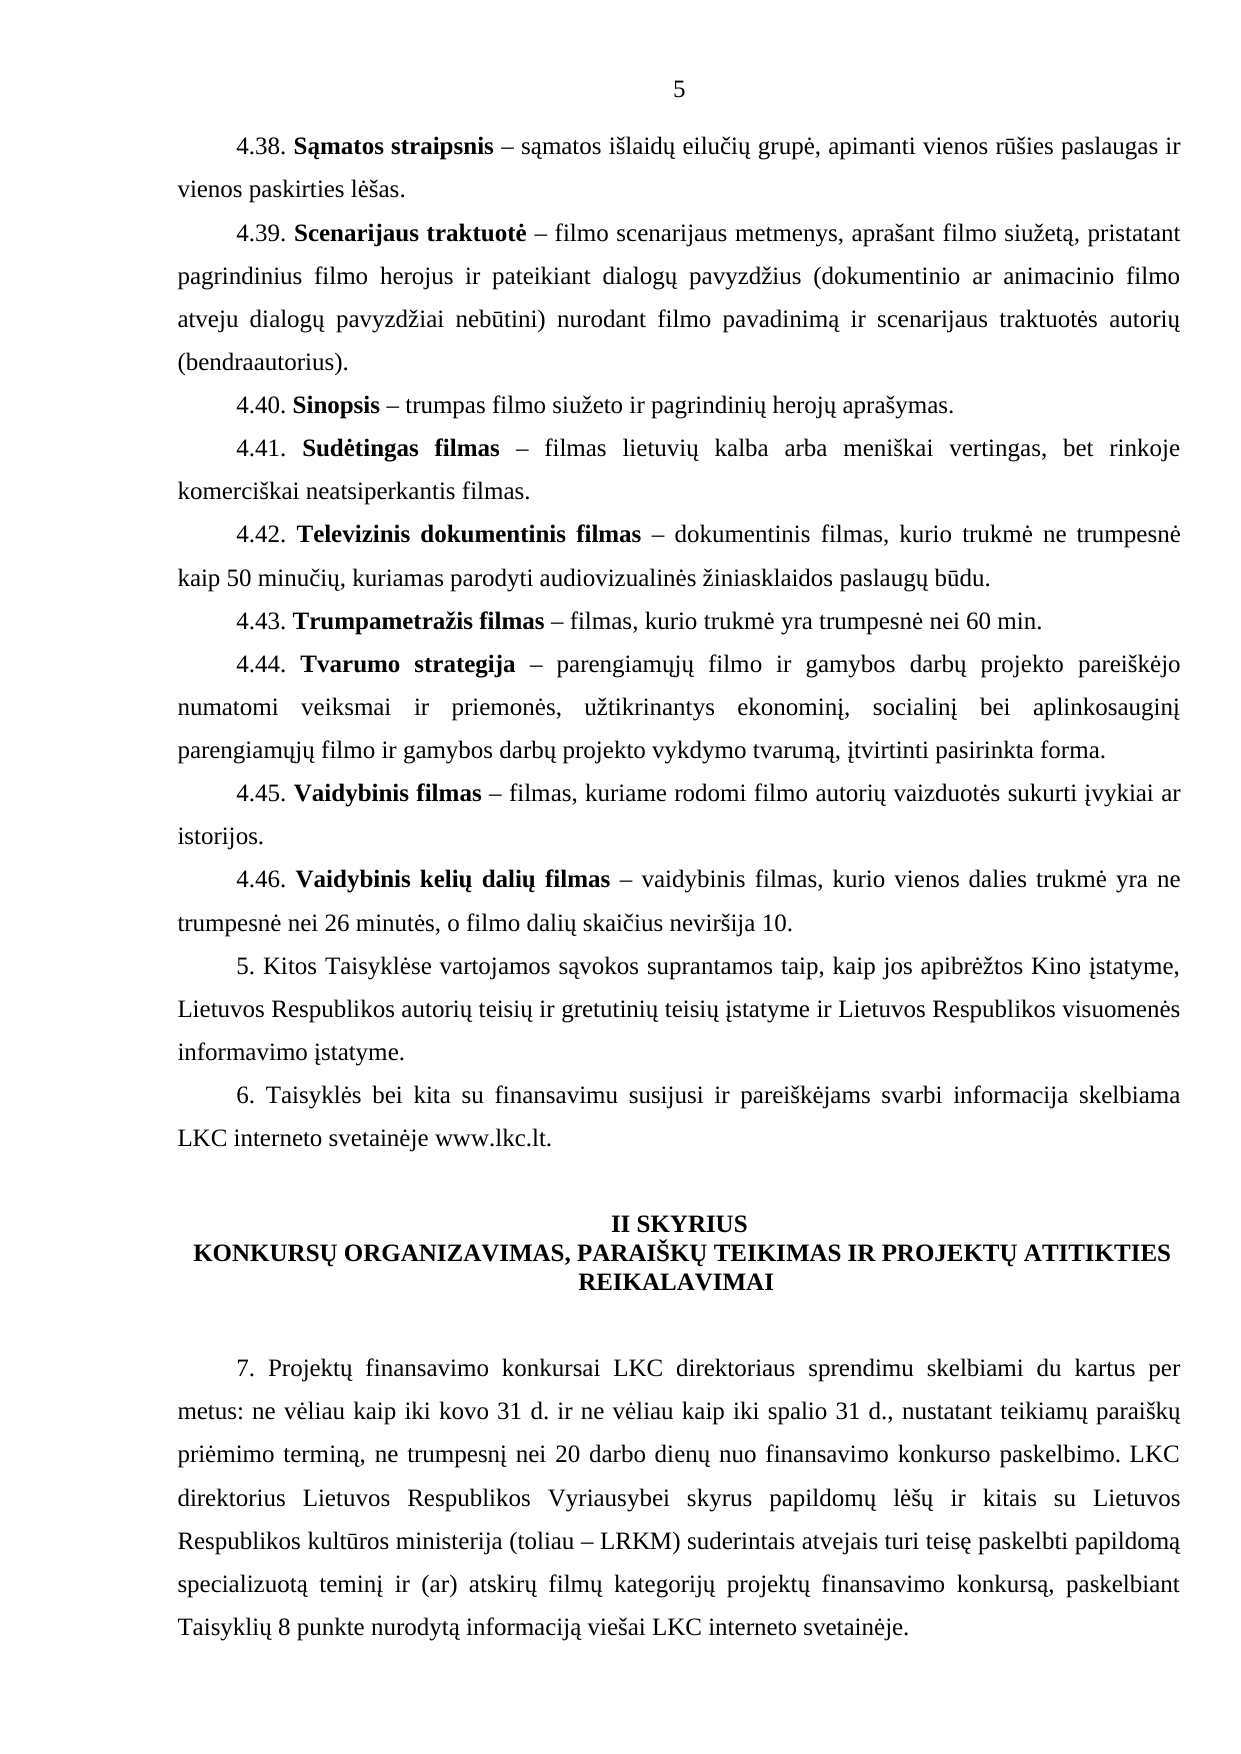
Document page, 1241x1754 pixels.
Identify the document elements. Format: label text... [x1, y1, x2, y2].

text KONKURSų ORGANIZAVIMAS, PARAIŠKŲ TEIKIMAS ir PROJEKTŲ ATITIKTIES REIKALAVIMAI [177, 1238, 1181, 1296]
text 4.41. Sudėtingas filmas – filmas lietuvių kalba arba meniškai vertingas, bet rinkoje komerciškai neatsiperkantis filmas. [177, 433, 1181, 505]
text 7. Projektų finansavimo konkursai LKC direktoriaus sprendimu skelbiami du kartus per metus: ne vėliau kaip iki kovo 31 d. ir ne vėliau kaip iki spalio 31 d., nustatant teikiamų paraiškų priėmimo terminą, ne trumpesnį nei 20 darbo dienų nuo finansavimo konkurso paskelbimo. LKC direktorius Lietuvos Respublikos Vyriausybei skyrus papildomų lėšų ir kitais su Lietuvos Respublikos kultūros ministerija (toliau – LRKM) suderintais atvejais turi teisę paskelbti papildomą specializuotą teminį ir (ar) atskirų filmų kategorijų projektų finansavimo konkursą, paskelbiant Taisyklių 8 punkte nurodytą informaciją viešai LKC interneto svetainėje. [177, 1353, 1181, 1641]
text II skyrius [177, 1209, 1181, 1238]
text 4.45. Vaidybinis filmas – filmas, kuriame rodomi filmo autorių vaizduotės sukurti įvykiai ar istorijos. [177, 778, 1181, 850]
text 4.39. Scenarijaus traktuotė – filmo scenarijaus metmenys, aprašant filmo siužetą, pristatant pagrindinius filmo herojus ir pateikiant dialogų pavyzdžius (dokumentinio ar animacinio filmo atveju dialogų pavyzdžiai nebūtini) nurodant filmo pavadinimą ir scenarijaus traktuotės autorių (bendraautorius). [177, 218, 1181, 376]
text 6. Taisyklės bei kita su finansavimu susijusi ir pareiškėjams svarbi informacija skelbiama LKC interneto svetainėje www.lkc.lt. [177, 1080, 1181, 1152]
text 5. Kitos Taisyklėse vartojamos sąvokos suprantamos taip, kaip jos apibrėžtos Kino įstatyme, Lietuvos Respublikos autorių teisių ir gretutinių teisių įstatyme ir Lietuvos Respublikos visuomenės informavimo įstatyme. [177, 951, 1181, 1066]
text 4.42. Televizinis dokumentinis filmas – dokumentinis filmas, kurio trukmė ne trumpesnė kaip 50 minučių, kuriamas parodyti audiovizualinės žiniasklaidos paslaugų būdu. [177, 519, 1181, 591]
text 4.44. Tvarumo strategija – parengiamųjų filmo ir gamybos darbų projekto pareiškėjo numatomi veiksmai ir priemonės, užtikrinantys ekonominį, socialinį bei aplinkosauginį parengiamųjų filmo ir gamybos darbų projekto vykdymo tvarumą, įtvirtinti pasirinkta forma. [177, 649, 1181, 764]
text 4.43. Trumpametražis filmas – filmas, kurio trukmė yra trumpesnė nei 60 min. [177, 606, 1181, 634]
text 4.46. Vaidybinis kelių dalių filmas – vaidybinis filmas, kurio vienos dalies trukmė yra ne trumpesnė nei 26 minutės, o filmo dalių skaičius neviršija 10. [177, 864, 1181, 936]
text 4.38. Sąmatos straipsnis – sąmatos išlaidų eilučių grupė, apimanti vienos rūšies paslaugas ir vienos paskirties lėšas. [177, 131, 1181, 203]
text 4.40. Sinopsis – trumpas filmo siužeto ir pagrindinių herojų aprašymas. [177, 390, 1181, 419]
